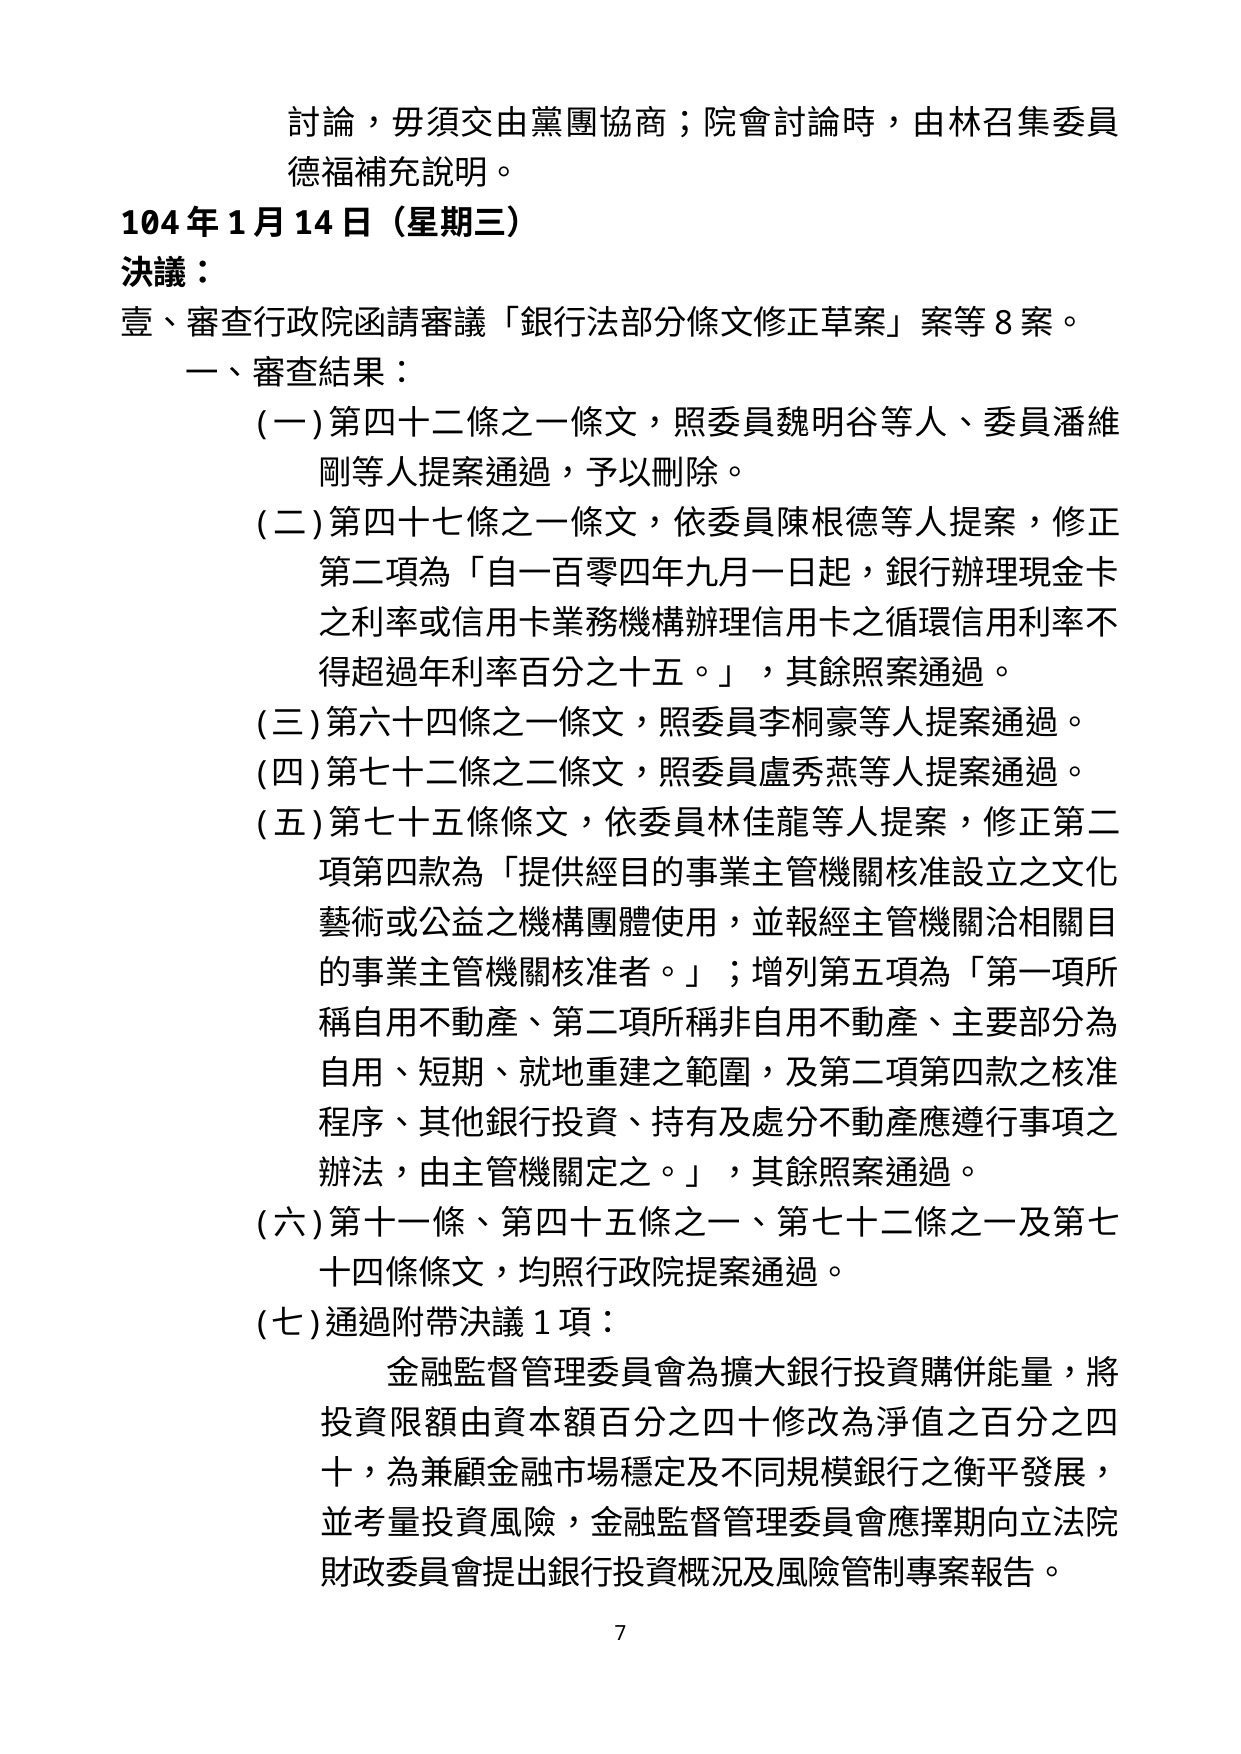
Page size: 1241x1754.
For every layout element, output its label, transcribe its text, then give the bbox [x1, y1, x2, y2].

text (四)第七十二條之二條文，照委員盧秀燕等人提案通過。 [252, 744, 1120, 794]
text (二)第四十七條之一條文，依委員陳根德等人提案，修正第二項為「自一百零四年九月一日起，銀行辦理現金卡之利率或信用卡業務機構辦理信用卡之循環信用利率不得超過年利率百分之十五。」，其餘照案通過。 [252, 494, 1120, 694]
text (七)通過附帶決議1項： [252, 1294, 1120, 1344]
text 金融監督管理委員會為擴大銀行投資購併能量，將投資限額由資本額百分之四十修改為淨值之百分之四十，為兼顧金融市場穩定及不同規模銀行之衡平發展，並考量投資風險，金融監督管理委員會應擇期向立法院財政委員會提出銀行投資概況及風險管制專案報告。 [320, 1344, 1120, 1594]
text (五)第七十五條條文，依委員林佳龍等人提案，修正第二項第四款為「提供經目的事業主管機關核准設立之文化藝術或公益之機構團體使用，並報經主管機關洽相關目的事業主管機關核准者。」；增列第五項為「第一項所稱自用不動產、第二項所稱非自用不動產、主要部分為自用、短期、就地重建之範圍，及第二項第四款之核准程序、其他銀行投資、持有及處分不動產應遵行事項之辦法，由主管機關定之。」，其餘照案通過。 [252, 794, 1120, 1194]
text 討論，毋須交由黨團協商；院會討論時，由林召集委員德福補充說明。 [186, 94, 1120, 194]
text 壹、審查行政院函請審議「銀行法部分條文修正草案」案等8案。 [120, 294, 1120, 344]
text 決議： [120, 244, 1120, 294]
text (六)第十一條、第四十五條之一、第七十二條之一及第七十四條條文，均照行政院提案通過。 [252, 1194, 1120, 1294]
text (三)第六十四條之一條文，照委員李桐豪等人提案通過。 [252, 694, 1120, 744]
text (一)第四十二條之一條文，照委員魏明谷等人、委員潘維剛等人提案通過，予以刪除。 [252, 394, 1120, 494]
text 一、審查結果： [185, 344, 1120, 394]
text 104年1月14日（星期三） [120, 194, 1120, 244]
